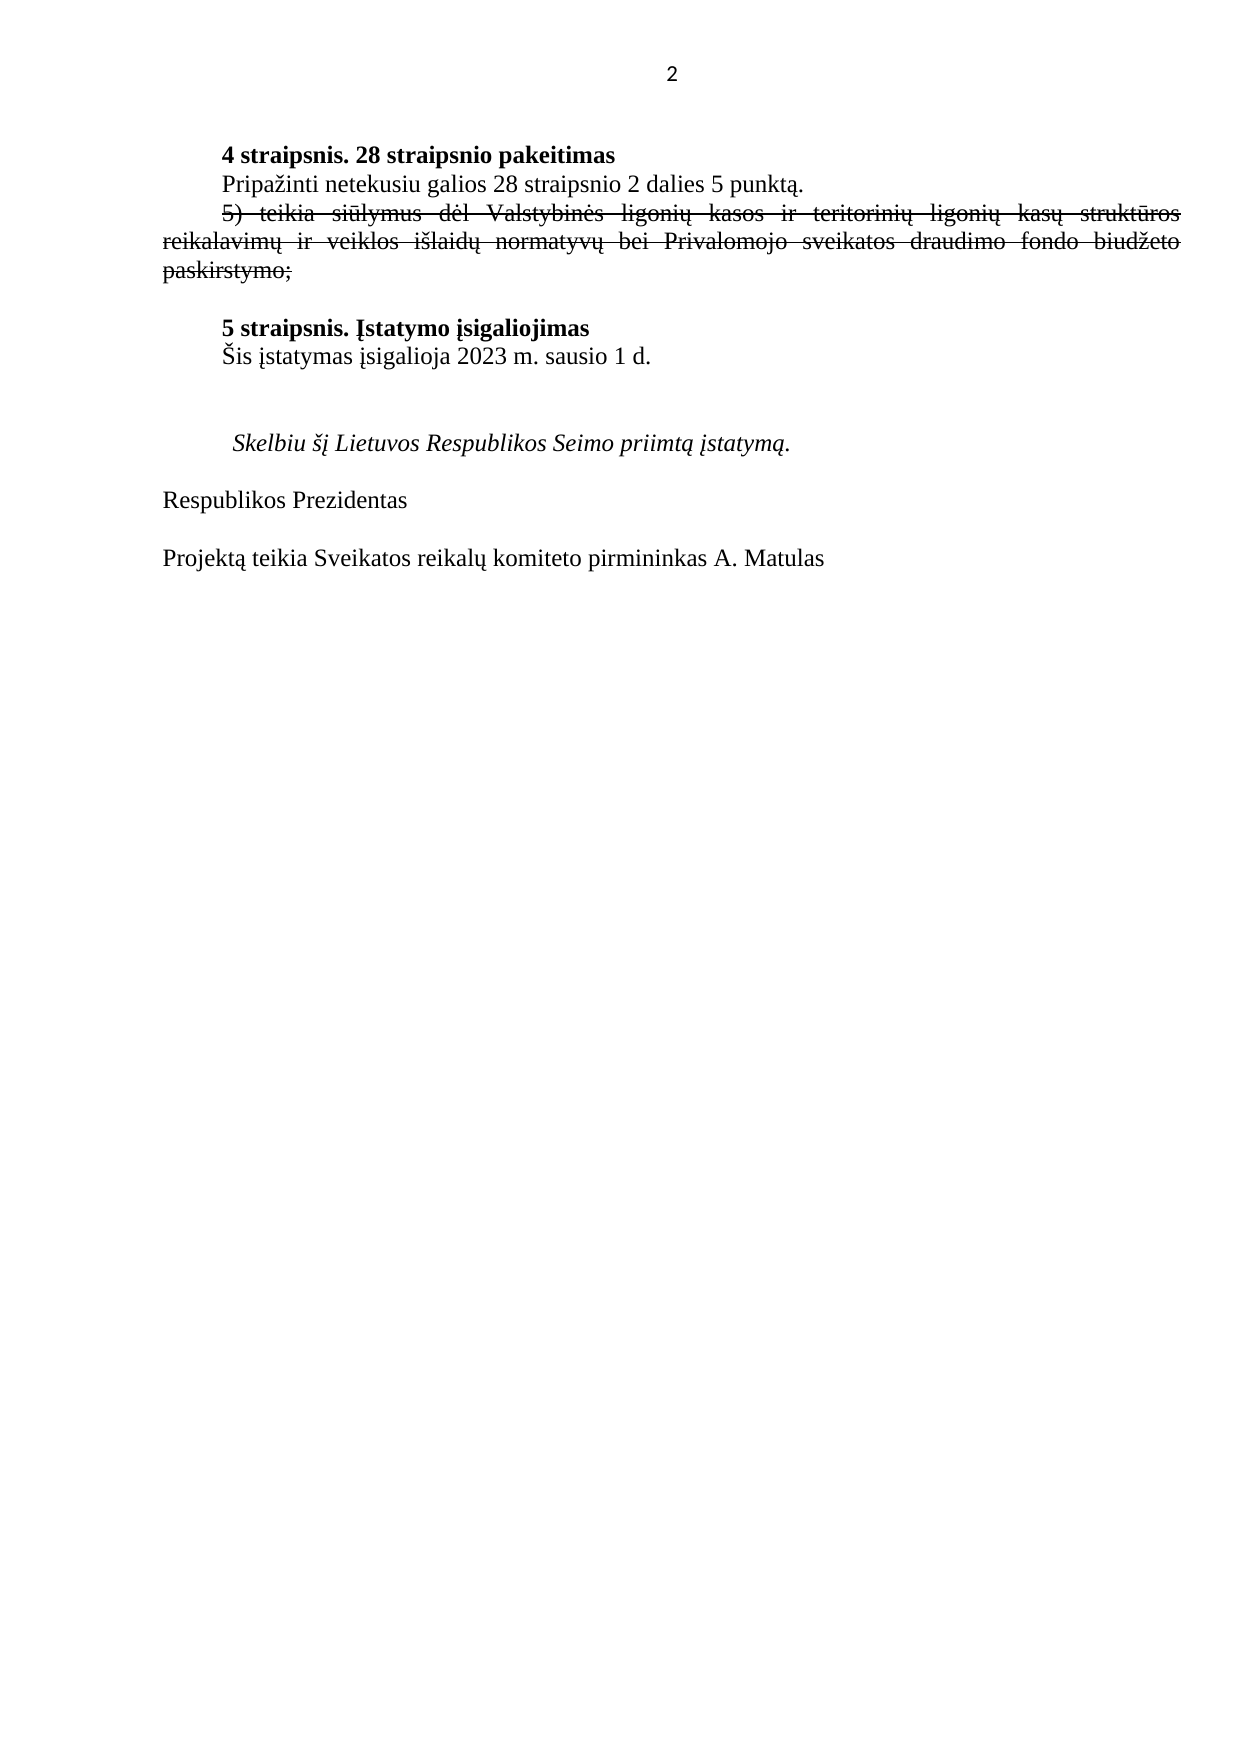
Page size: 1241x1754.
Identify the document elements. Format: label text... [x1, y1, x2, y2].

text Pripažinti netekusiu galios 28 straipsnio 2 dalies 5 punktą. [162, 169, 1181, 198]
text Projektą teikia Sveikatos reikalų komiteto pirmininkas A. Matulas [162, 543, 1181, 571]
text Respublikos Prezidentas [162, 485, 1181, 514]
text 4 straipsnis. 28 straipsnio pakeitimas [162, 140, 1181, 169]
text 5 straipsnis. Įstatymo įsigaliojimas [162, 313, 1181, 341]
text Šis įstatymas įsigalioja 2023 m. sausio 1 d. [162, 341, 1181, 370]
text Skelbiu šį Lietuvos Respublikos Seimo priimtą įstatymą. [162, 428, 1181, 456]
text 5) teikia siūlymus dėl Valstybinės ligonių kasos ir teritorinių ligonių kasų struktūros reikalavimų ir veiklos išlaidų normatyvų bei Privalomojo sveikatos draudimo fondo biudžeto paskirstymo; [162, 243, 1181, 284]
text 5) teikia siūlymus dėl Valstybinės ligonių kasos ir teritorinių ligonių kasų struktūros reikalavimų ir veiklos išlaidų normatyvų bei Privalomojo sveikatos draudimo fondo biudžeto paskirstymo; [162, 198, 1181, 242]
